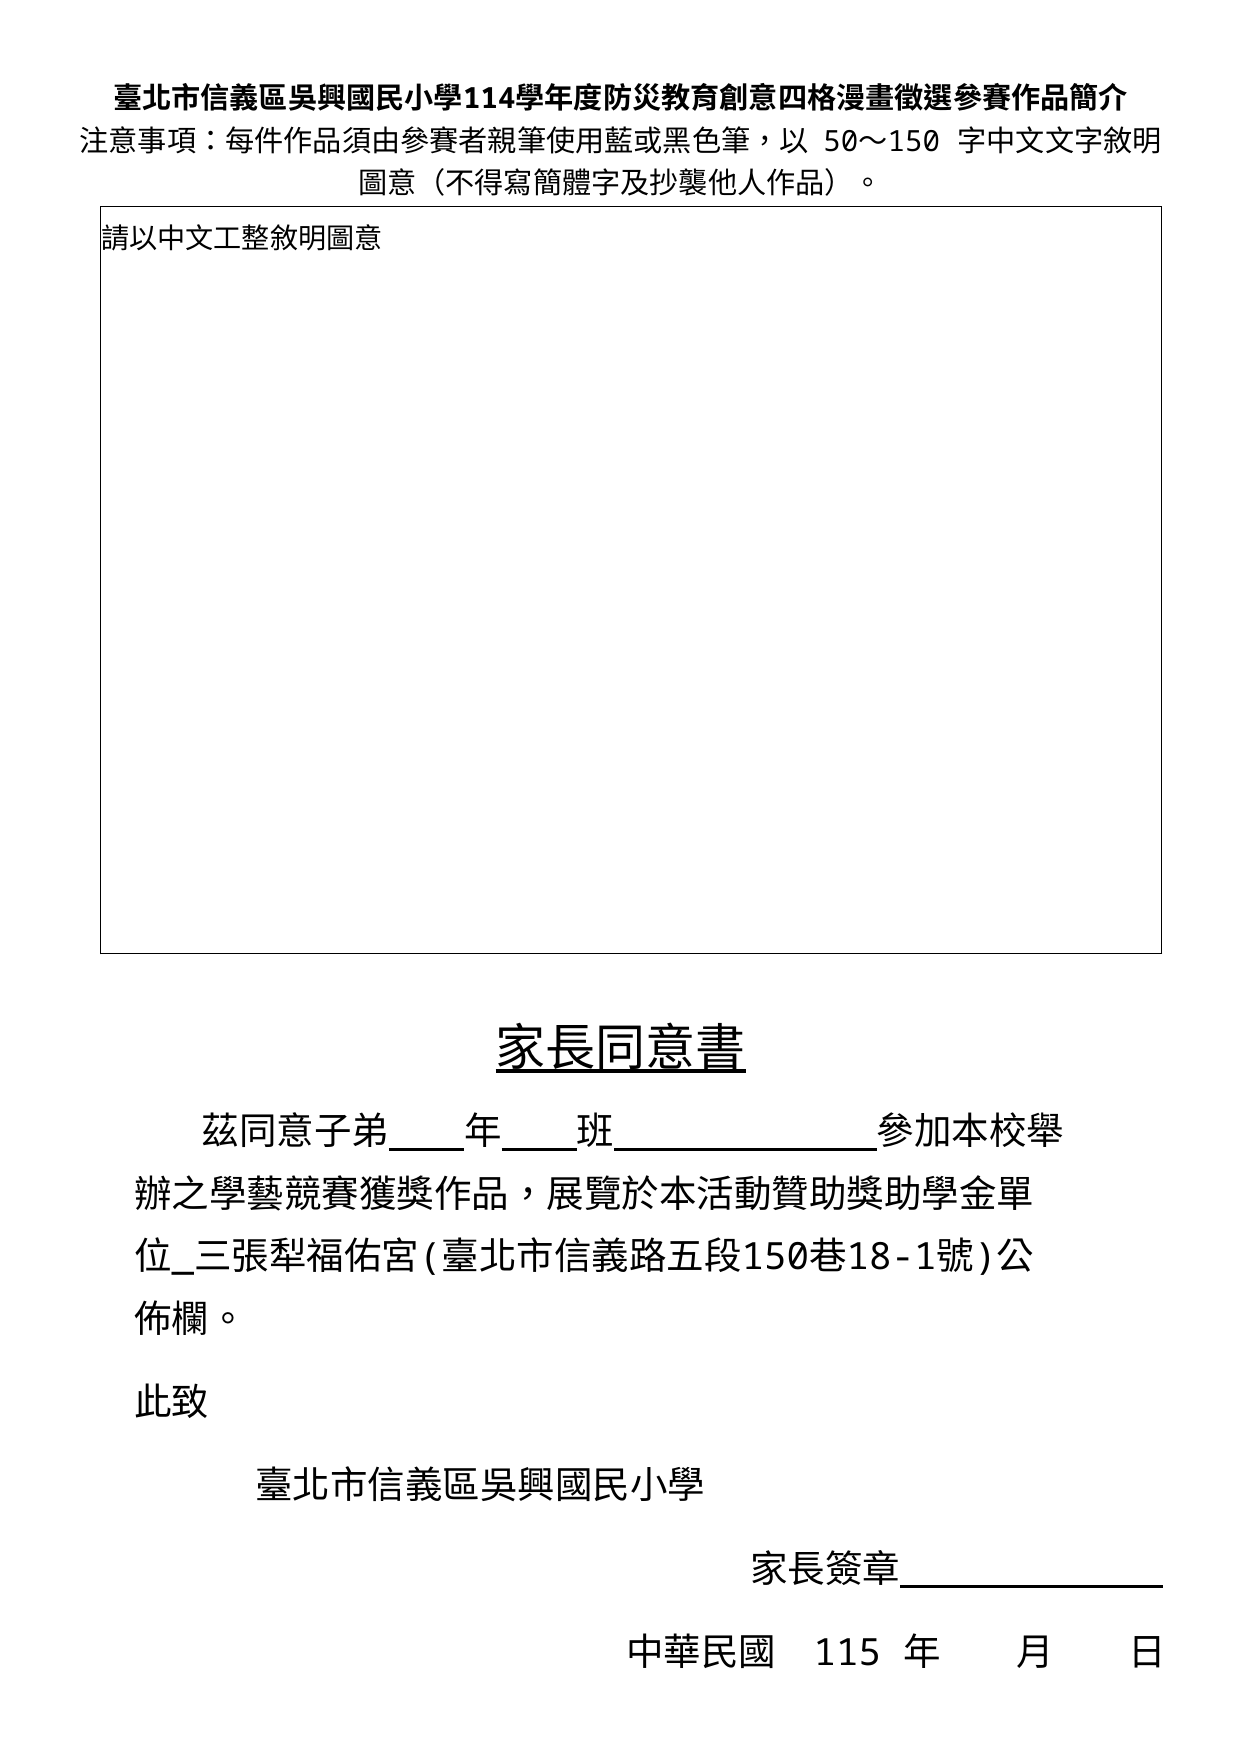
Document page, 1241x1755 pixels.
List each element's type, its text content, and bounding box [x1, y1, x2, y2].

text 家長簽章 [75, 1539, 1168, 1593]
text 家長同意書 [75, 1007, 1166, 1080]
text 請以中文工整敘明圖意 [101, 207, 872, 258]
text 臺北市信義區吳興國民小學114學年度防災教育創意四格漫畫徵選參賽作品簡介 [75, 75, 1166, 117]
text 此致 [134, 1372, 1168, 1426]
text [101, 207, 1161, 953]
text 臺北市信義區吳興國民小學 [75, 1455, 1168, 1510]
text 中華民國 115 年 月 日 [75, 1622, 1166, 1677]
text 茲同意子弟 年 班 參加本校舉辦之學藝競賽獲獎作品，展覽於本活動贊助獎助學金單位_三張犁福佑宮(臺北市信義路五段150巷18-1號)公佈欄。 [134, 1101, 1064, 1343]
text 注意事項：每件作品須由參賽者親筆使用藍或黑色筆，以 50～150 字中文文字敘明圖意（不得寫簡體字及抄襲他人作品）。 [75, 117, 1166, 202]
